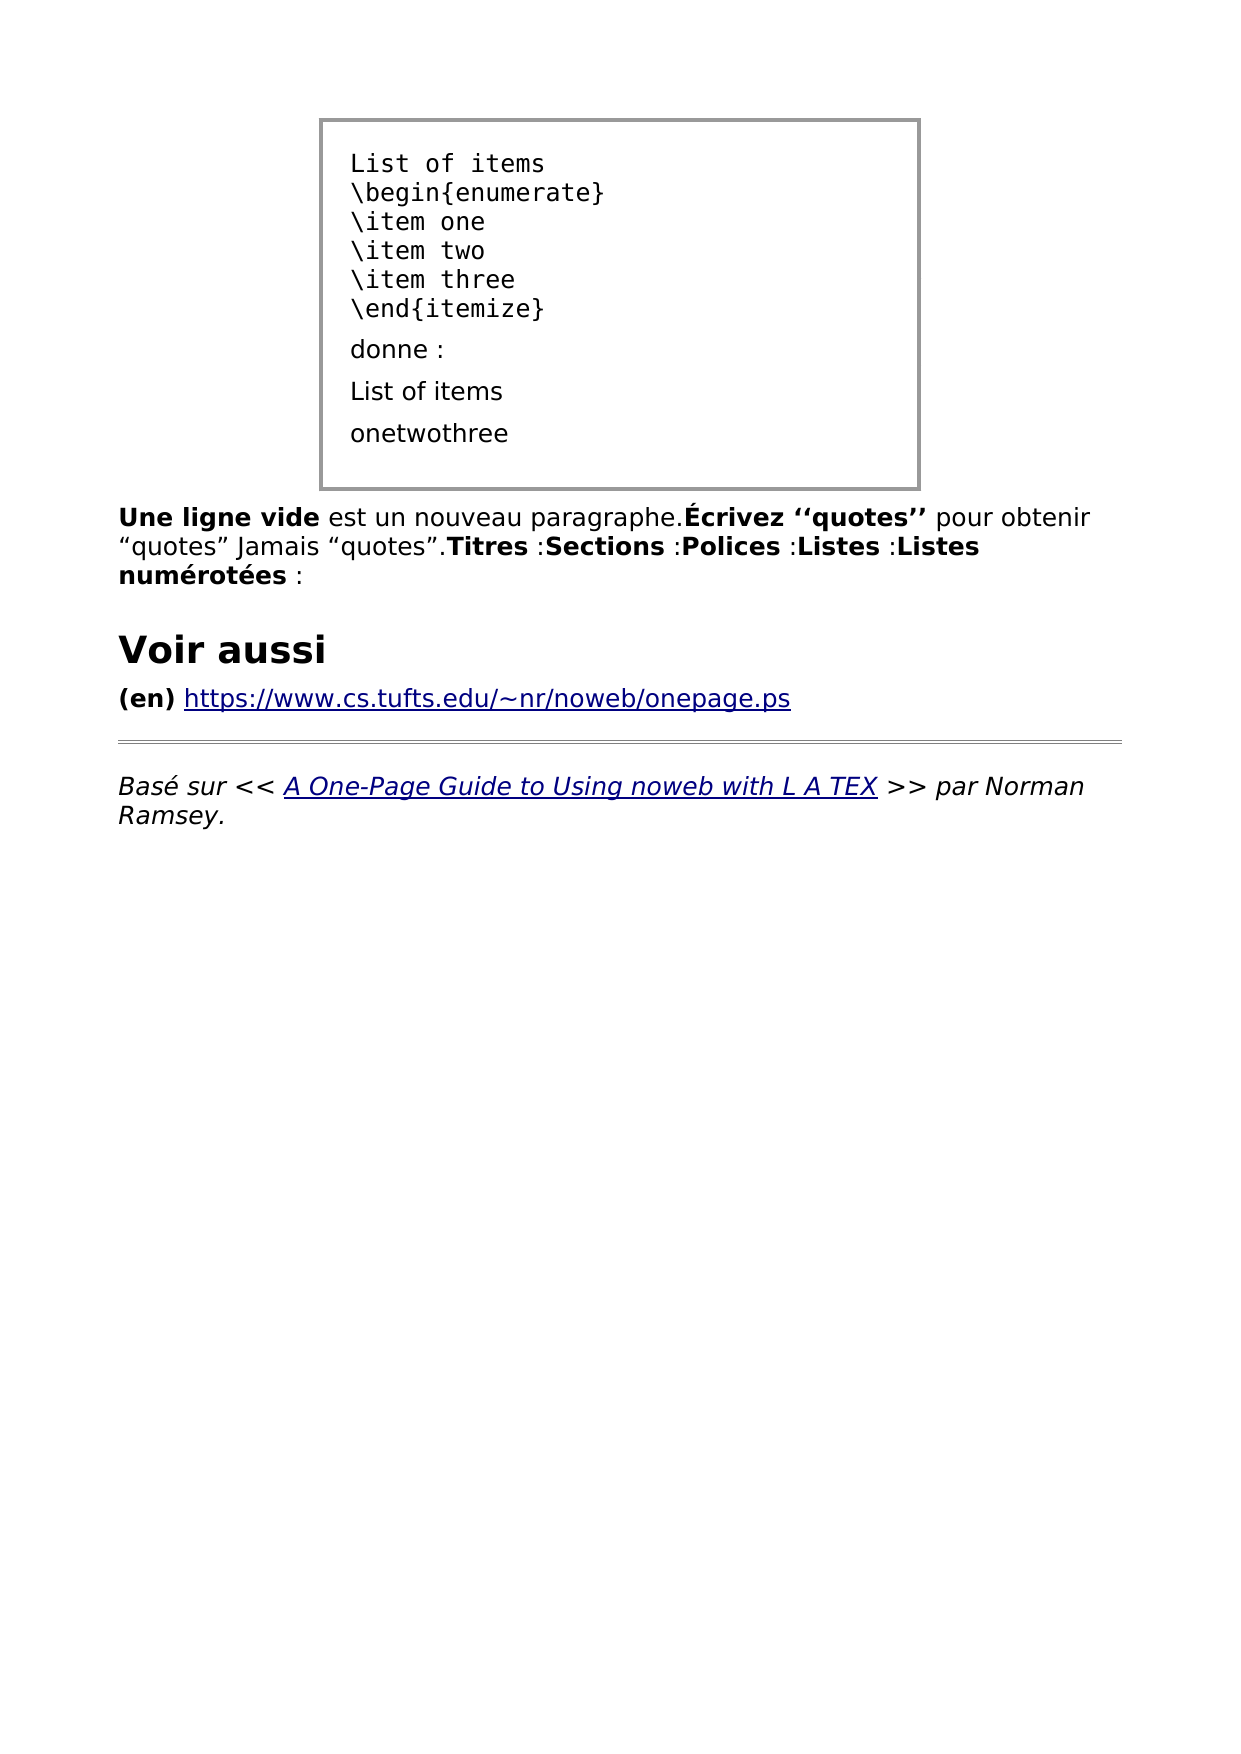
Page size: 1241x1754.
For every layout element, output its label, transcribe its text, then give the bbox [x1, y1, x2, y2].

text Basé sur << A One-Page Guide to Using noweb with L A TEX >> par Norman Ramsey. [118, 772, 1122, 831]
text (en) https://www.cs.tufts.edu/~nr/noweb/onepage.ps [118, 684, 1122, 713]
text Une ligne vide est un nouveau paragraphe.Écrivez ‘‘quotes’’ pour obtenir “quotes” Jamais “quotes”.Titres :Sections :Polices :Listes :Listes numérotées : [118, 118, 1122, 591]
subtitle Voir aussi [118, 628, 1122, 672]
table_header List of items \begin{enumerate} \item one \item two \item three \end{itemize} donne : List of items onetwothree [332, 131, 908, 478]
